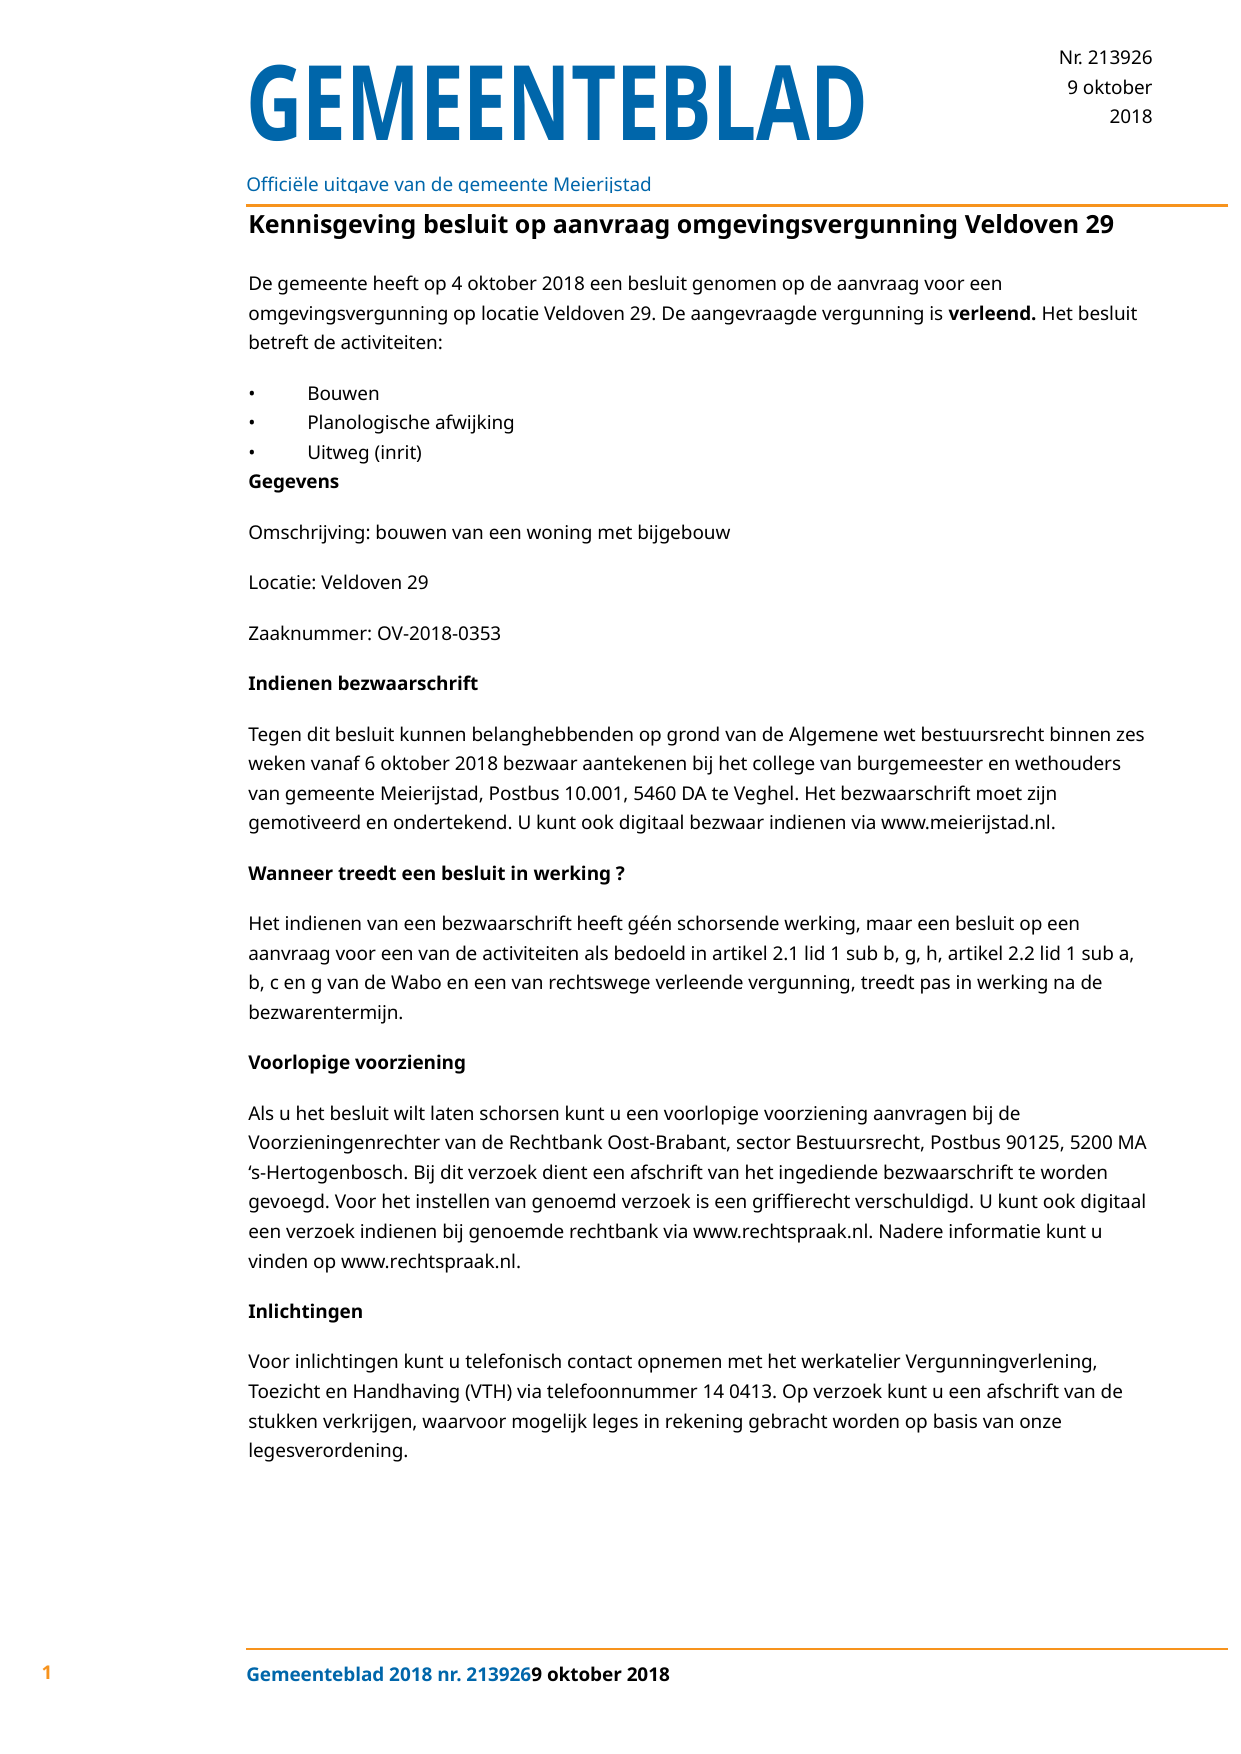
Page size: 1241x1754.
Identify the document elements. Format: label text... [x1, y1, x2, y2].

text De gemeente heeft op 4 oktober 2018 een besluit genomen op de aanvraag voor een omgevingsvergunning op locatie Veldoven 29. De aangevraagde vergunning is verleend. Het besluit betreft de activiteiten: [248, 270, 1152, 355]
list Planologische afwijking [248, 409, 1152, 435]
text Gegevens [248, 469, 1152, 494]
text Omschrijving: bouwen van een woning met bijgebouw [248, 519, 1152, 545]
text Als u het besluit wilt laten schorsen kunt u een voorlopige voorziening aanvragen bij de Voorzieningenrechter van de Rechtbank Oost-Brabant, sector Bestuursrecht, Postbus 90125, 5200 MA ‘s-Hertogenbosch. Bij dit verzoek dient een afschrift van het ingediende bezwaarschrift te worden gevoegd. Voor het instellen van genoemd verzoek is een griffierecht verschuldigd. U kunt ook digitaal een verzoek indienen bij genoemde rechtbank via www.rechtspraak.nl. Nadere informatie kunt u vinden op www.rechtspraak.nl. [248, 1100, 1152, 1273]
text Wanneer treedt een besluit in werking ? [248, 860, 1152, 886]
picture [41, 47, 231, 172]
text Voor inlichtingen kunt u telefonisch contact opnemen met het werkatelier Vergunningverlening, Toezicht en Handhaving (VTH) via telefoonnummer 14 0413. Op verzoek kunt u een afschrift van de stukken verkrijgen, waarvoor mogelijk leges in rekening gebracht worden op basis van onze legesverordening. [248, 1349, 1152, 1463]
text Voorlopige voorziening [248, 1049, 1152, 1075]
list Uitweg (inrit) [248, 439, 1152, 465]
text Zaaknummer: OV-2018-0353 [248, 620, 1152, 646]
text Inlichtingen [248, 1298, 1152, 1324]
list Bouwen [248, 380, 1152, 406]
text Indienen bezwaarschrift [248, 670, 1152, 696]
text Locatie: Veldoven 29 [248, 569, 1152, 595]
text Kennisgeving besluit op aanvraag omgevingsvergunning Veldoven 29 [248, 207, 1152, 241]
text Het indienen van een bezwaarschrift heeft géén schorsende werking, maar een besluit op een aanvraag voor een van de activiteiten als bedoeld in artikel 2.1 lid 1 sub b, g, h, artikel 2.2 lid 1 sub a, b, c en g van de Wabo en een van rechtswege verleende vergunning, treedt pas in werking na de bezwarentermijn. [248, 910, 1152, 1025]
text Tegen dit besluit kunnen belanghebbenden op grond van de Algemene wet bestuursrecht binnen zes weken vanaf 6 oktober 2018 bezwaar aantekenen bij het college van burgemeester en wethouders van gemeente Meierijstad, Postbus 10.001, 5460 DA te Veghel. Het bezwaarschrift moet zijn gemotiveerd en ondertekend. U kunt ook digitaal bezwaar indienen via www.meierijstad.nl. [248, 721, 1152, 835]
